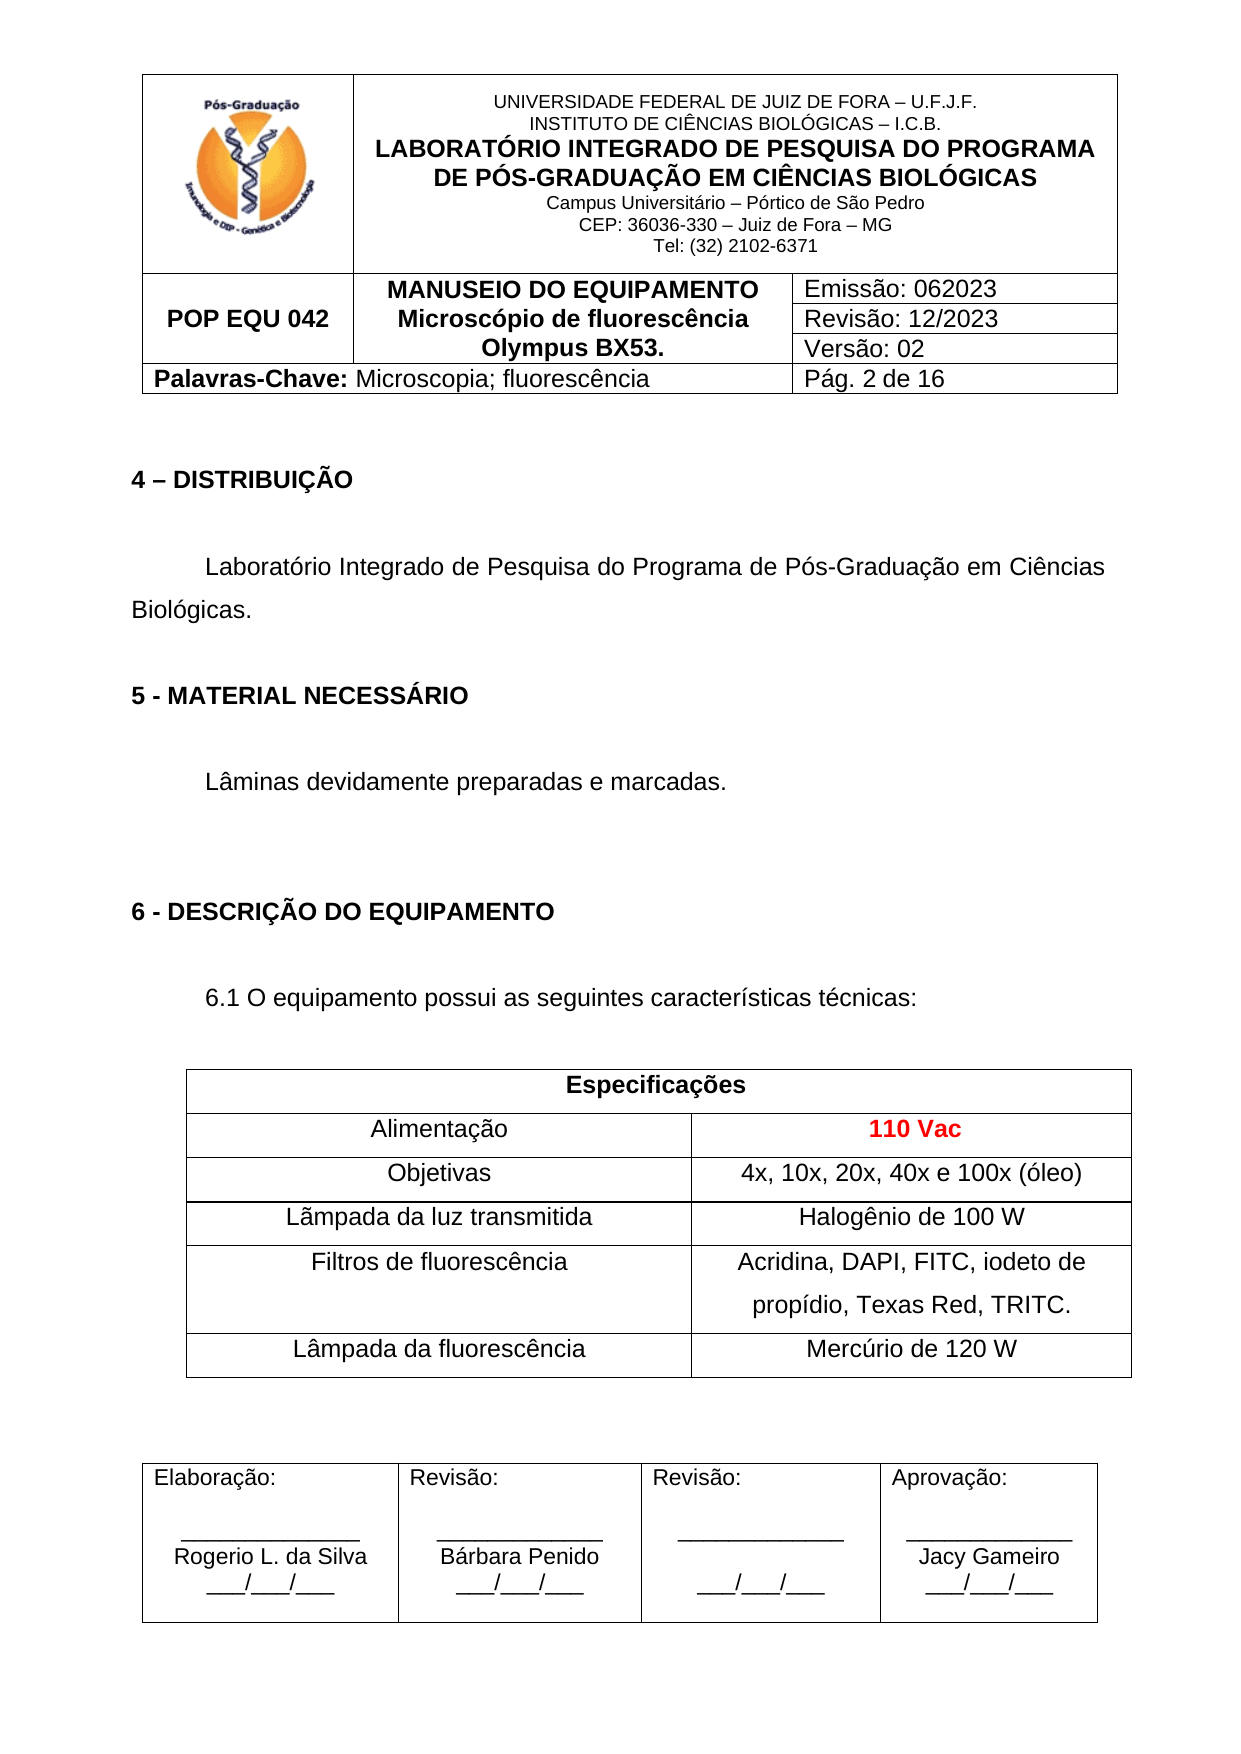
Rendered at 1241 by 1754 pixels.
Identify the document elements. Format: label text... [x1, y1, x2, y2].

table_cell Alimentação [187, 1114, 691, 1157]
table_cell Acridina, DAPI, FITC, iodeto de propídio, Texas Red, TRITC. [692, 1246, 1131, 1333]
text 5 - MATERIAL NECESSÁRIO [131, 681, 1106, 710]
table_cell Objetivas [187, 1158, 691, 1201]
table_cell 4x, 10x, 20x, 40x e 100x (óleo) [692, 1158, 1131, 1201]
text 4 – DISTRIBUIÇÃO [131, 465, 1106, 494]
table_cell Filtros de fluorescência [187, 1246, 691, 1333]
text Laboratório Integrado de Pesquisa do Programa de Pós-Graduação em Ciências Biológicas. [131, 552, 1106, 623]
table_cell 110 Vac [692, 1114, 1131, 1157]
table_cell Lâmpada da fluorescência [187, 1334, 691, 1377]
table_cell Lãmpada da luz transmitida [187, 1203, 691, 1245]
table_cell Halogênio de 100 W [692, 1203, 1131, 1245]
text 6 - DESCRIÇÃO DO EQUIPAMENTO [131, 897, 1106, 925]
text Lâminas devidamente preparadas e marcadas. [131, 767, 1106, 796]
text 6.1 O equipamento possui as seguintes características técnicas: [131, 983, 1106, 1012]
table_cell Mercúrio de 120 W [692, 1334, 1131, 1377]
table_header Especificações [187, 1070, 1131, 1113]
